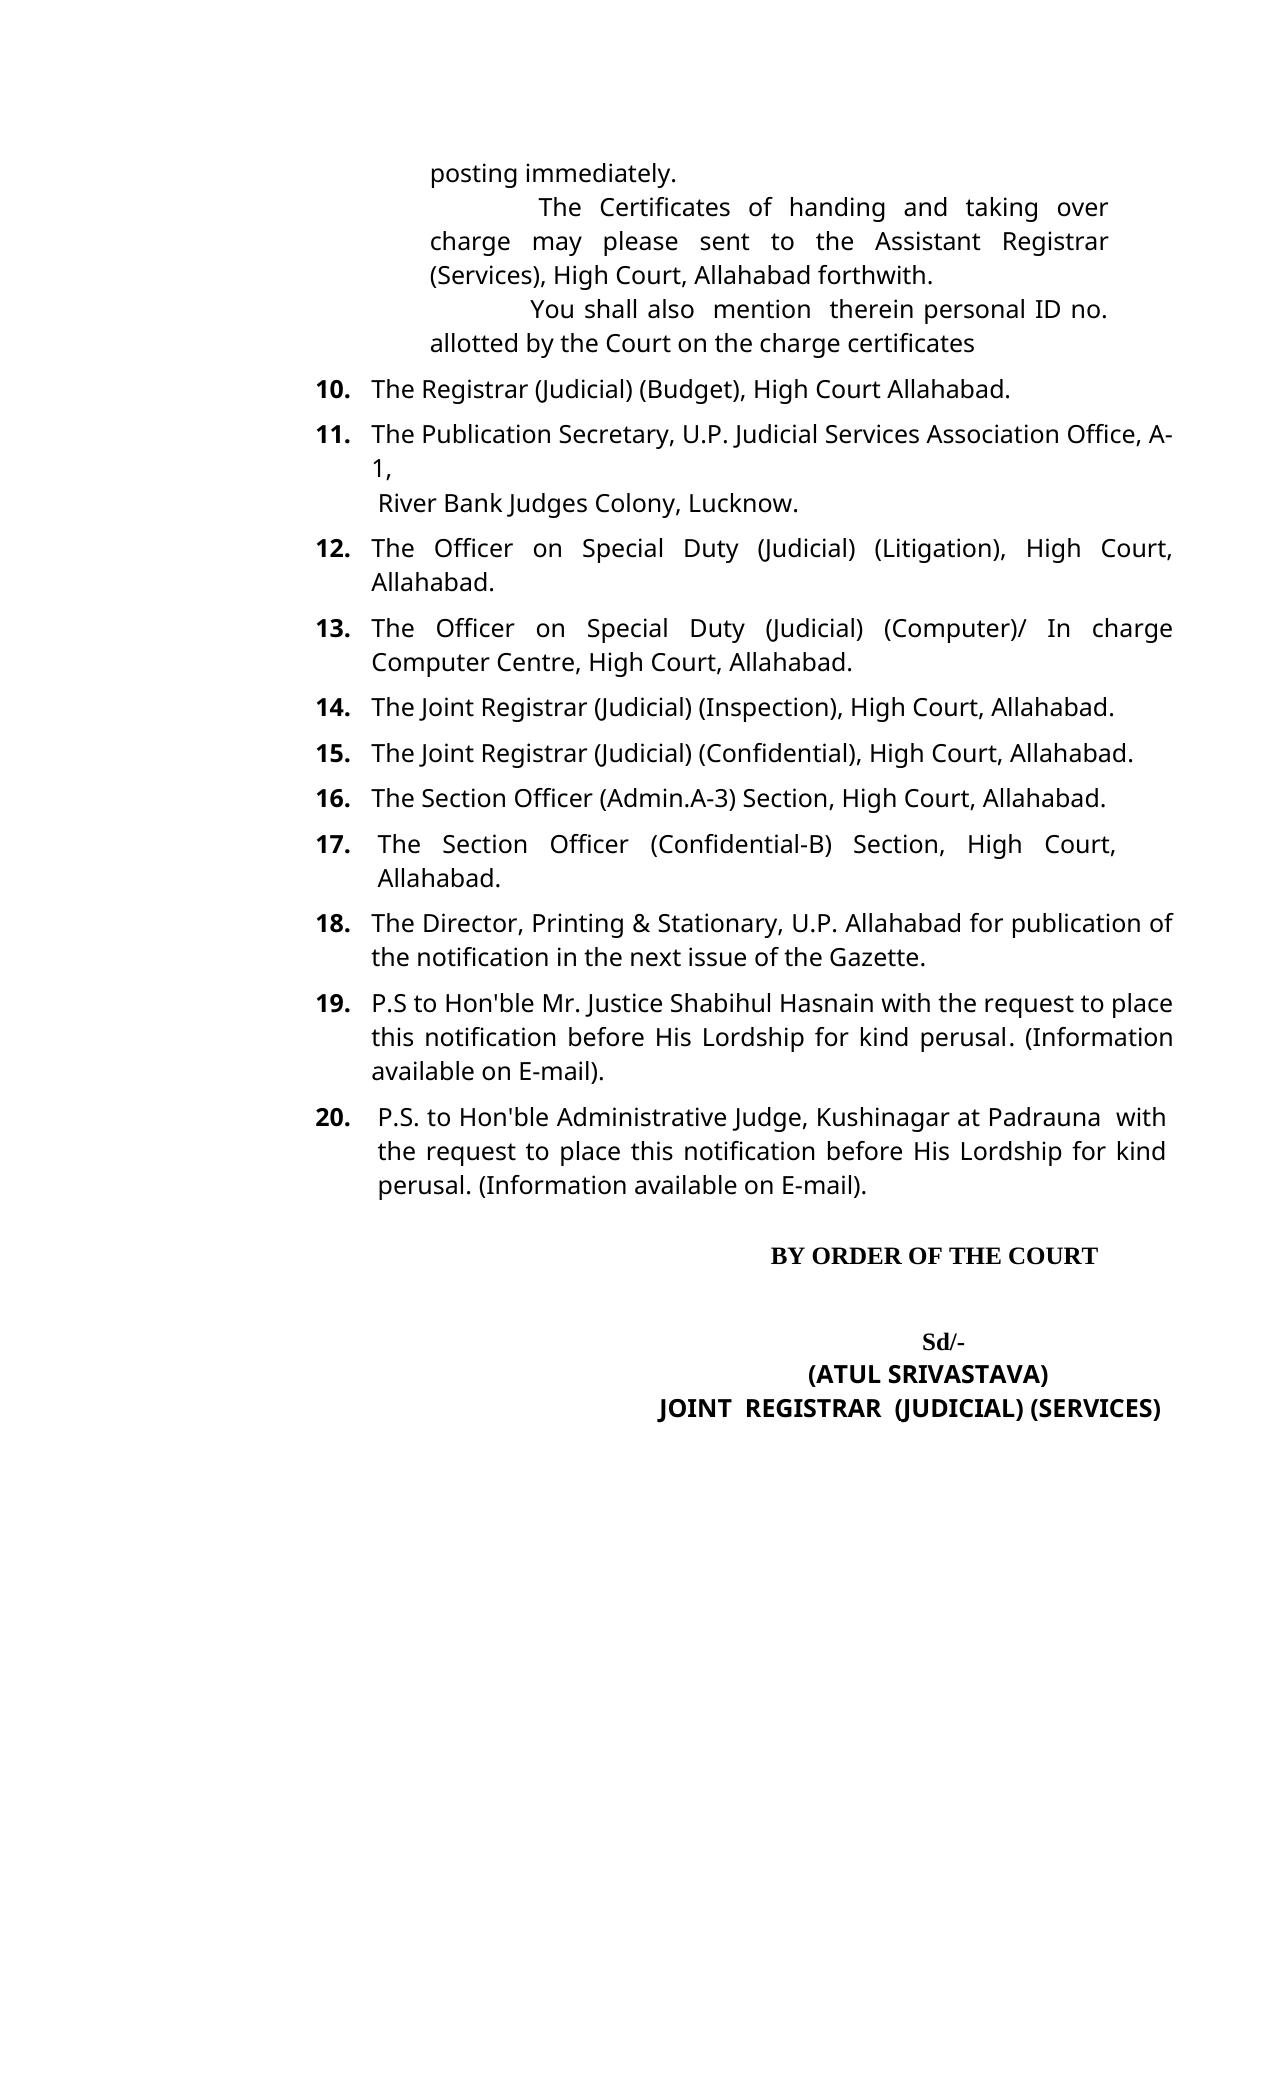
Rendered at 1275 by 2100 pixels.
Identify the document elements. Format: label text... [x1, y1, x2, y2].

table_cell posting immediately. The Certificates of handing and taking over charge may please sent to the Assistant Registrar (Services), High Court, Allahabad forthwith. You shall also mention therein personal ID no. allotted by the Court on the charge certificates [366, 150, 1180, 366]
table_cell The Registrar (Judicial) (Budget), High Court Allahabad. [366, 366, 1180, 411]
table_cell The Officer on Special Duty (Judicial) (Litigation), High Court, Allahabad. [366, 525, 1180, 604]
table_cell [309, 775, 366, 821]
table_cell [309, 730, 366, 775]
table_cell The Section Officer (Admin.A-3) Section, High Court, Allahabad. [366, 775, 1180, 821]
table_cell The Joint Registrar (Judicial) (Inspection), High Court, Allahabad. [366, 684, 1180, 730]
table_cell [309, 980, 366, 1093]
table_cell [309, 366, 366, 411]
table_cell The Officer on Special Duty (Judicial) (Computer)/ In charge Computer Centre, High Court, Allahabad. [366, 605, 1180, 684]
table_cell [309, 900, 366, 980]
table_cell [309, 525, 366, 604]
table_cell The Section Officer (Confidential-B) Section, High Court, Allahabad. [366, 821, 1180, 900]
text JOINT REGISTRAR (JUDICIAL) (SERVICES) [212, 1390, 1181, 1424]
list BY ORDER OF THE COURT [212, 1241, 1181, 1270]
table_cell P.S. to Hon'ble Administrative Judge, Kushinagar at Padrauna with the request to place this notification before His Lordship for kind perusal. (Information available on E-mail). [366, 1094, 1180, 1241]
table_cell [309, 605, 366, 684]
table_cell The Director, Printing & Stationary, U.P. Allahabad for publication of the notification in the next issue of the Gazette. [366, 900, 1180, 980]
table_cell [309, 684, 366, 730]
table_cell [309, 150, 366, 366]
table_cell [309, 821, 366, 900]
table_cell [309, 1094, 366, 1241]
table_cell P.S to Hon'ble Mr. Justice Shabihul Hasnain with the request to place this notification before His Lordship for kind perusal. (Information available on E-mail). [366, 980, 1180, 1093]
table_cell [309, 411, 366, 525]
table_cell The Joint Registrar (Judicial) (Confidential), High Court, Allahabad. [366, 730, 1180, 775]
text Sd/- (ATUL SRIVASTAVA) [212, 1327, 1181, 1390]
table_cell The Publication Secretary, U.P. Judicial Services Association Office, A- 1, River Bank Judges Colony, Lucknow. [366, 411, 1180, 525]
